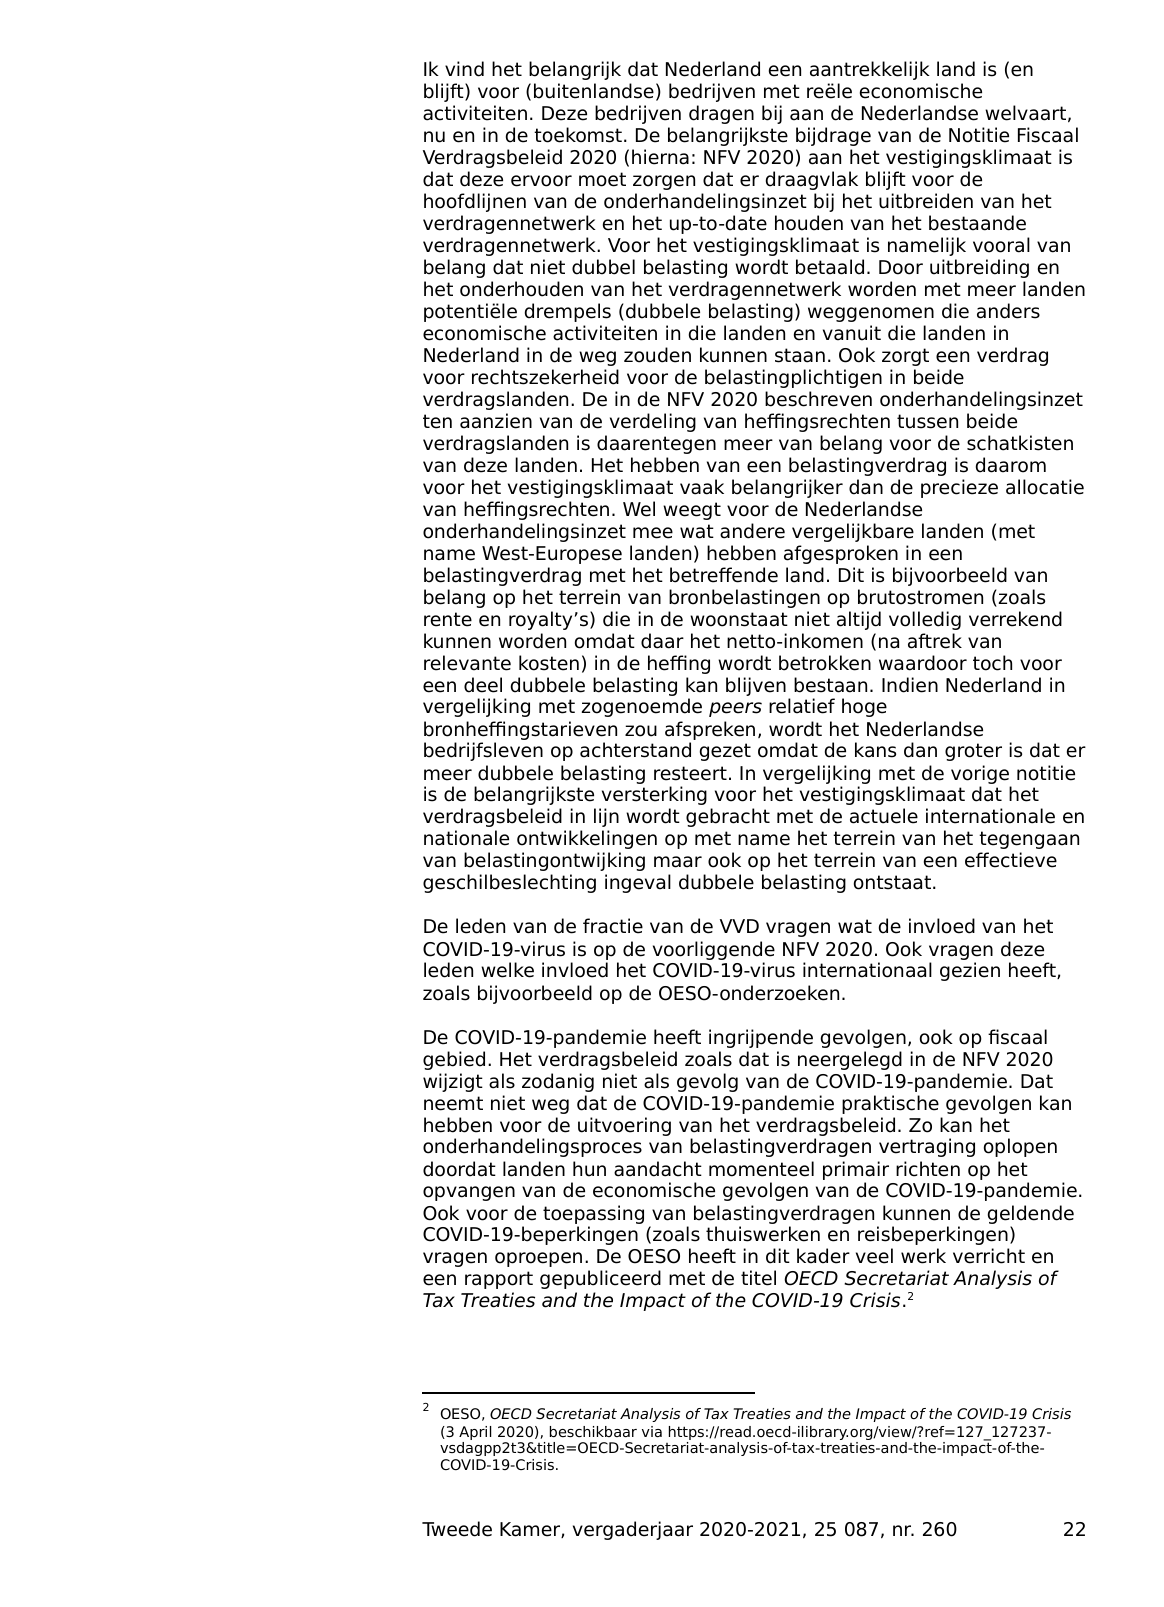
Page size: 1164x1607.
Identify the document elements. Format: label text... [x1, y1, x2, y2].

text OESO, OECD Secretariat Analysis of Tax Treaties and the Impact of the COVID-19 Crisis (3 April 2020), beschikbaar via https://read.oecd-ilibrary.org/view/?ref=127_127237-vsdagpp2t3&title=OECD-Secretariat-analysis-of-tax-treaties-and-the-impact-of-the-COVID-19-Crisis. [422, 1402, 1087, 1474]
text Ik vind het belangrijk dat Nederland een aantrekkelijk land is (en blijft) voor (buitenlandse) bedrijven met reële economische activiteiten. Deze bedrijven dragen bij aan de Nederlandse welvaart, nu en in de toekomst. De belangrijkste bijdrage van de Notitie Fiscaal Verdragsbeleid 2020 (hierna: NFV 2020) aan het vestigingsklimaat is dat deze ervoor moet zorgen dat er draagvlak blijft voor de hoofdlijnen van de onderhandelingsinzet bij het uitbreiden van het verdragennetwerk en het up-to-date houden van het bestaande verdragennetwerk. Voor het vestigingsklimaat is namelijk vooral van belang dat niet dubbel belasting wordt betaald. Door uitbreiding en het onderhouden van het verdragennetwerk worden met meer landen potentiële drempels (dubbele belasting) weggenomen die anders economische activiteiten in die landen en vanuit die landen in Nederland in de weg zouden kunnen staan. Ook zorgt een verdrag voor rechtszekerheid voor de belastingplichtigen in beide verdragslanden. De in de NFV 2020 beschreven onderhandelingsinzet ten aanzien van de verdeling van heffingsrechten tussen beide verdragslanden is daarentegen meer van belang voor de schatkisten van deze landen. Het hebben van een belastingverdrag is daarom voor het vestigingsklimaat vaak belangrijker dan de precieze allocatie van heffingsrechten. Wel weegt voor de Nederlandse onderhandelingsinzet mee wat andere vergelijkbare landen (met name West-Europese landen) hebben afgesproken in een belastingverdrag met het betreffende land. Dit is bijvoorbeeld van belang op het terrein van bronbelastingen op brutostromen (zoals rente en royalty’s) die in de woonstaat niet altijd volledig verrekend kunnen worden omdat daar het netto-inkomen (na aftrek van relevante kosten) in de heffing wordt betrokken waardoor toch voor een deel dubbele belasting kan blijven bestaan. Indien Nederland in vergelijking met zogenoemde peers relatief hoge bronheffingstarieven zou afspreken, wordt het Nederlandse bedrijfsleven op achterstand gezet omdat de kans dan groter is dat er meer dubbele belasting resteert. In vergelijking met de vorige notitie is de belangrijkste versterking voor het vestigingsklimaat dat het verdragsbeleid in lijn wordt gebracht met de actuele internationale en nationale ontwikkelingen op met name het terrein van het tegengaan van belastingontwijking maar ook op het terrein van een effectieve geschilbeslechting ingeval dubbele belasting ontstaat. [422, 59, 1087, 894]
text De COVID-19-pandemie heeft ingrijpende gevolgen, ook op fiscaal gebied. Het verdragsbeleid zoals dat is neergelegd in de NFV 2020 wijzigt als zodanig niet als gevolg van de COVID-19-pandemie. Dat neemt niet weg dat de COVID-19-pandemie praktische gevolgen kan hebben voor de uitvoering van het verdragsbeleid. Zo kan het onderhandelingsproces van belastingverdragen vertraging oplopen doordat landen hun aandacht momenteel primair richten op het opvangen van de economische gevolgen van de COVID-19-pandemie. Ook voor de toepassing van belastingverdragen kunnen de geldende COVID-19-beperkingen (zoals thuiswerken en reisbeperkingen) vragen oproepen. De OESO heeft in dit kader veel werk verricht en een rapport gepubliceerd met de titel OECD Secretariat Analysis of Tax Treaties and the Impact of the COVID-19 Crisis. [422, 1027, 1087, 1312]
text De leden van de fractie van de VVD vragen wat de invloed van het COVID-19-virus is op de voorliggende NFV 2020. Ook vragen deze leden welke invloed het COVID-19-virus internationaal gezien heeft, zoals bijvoorbeeld op de OESO-onderzoeken. [422, 916, 1087, 1004]
